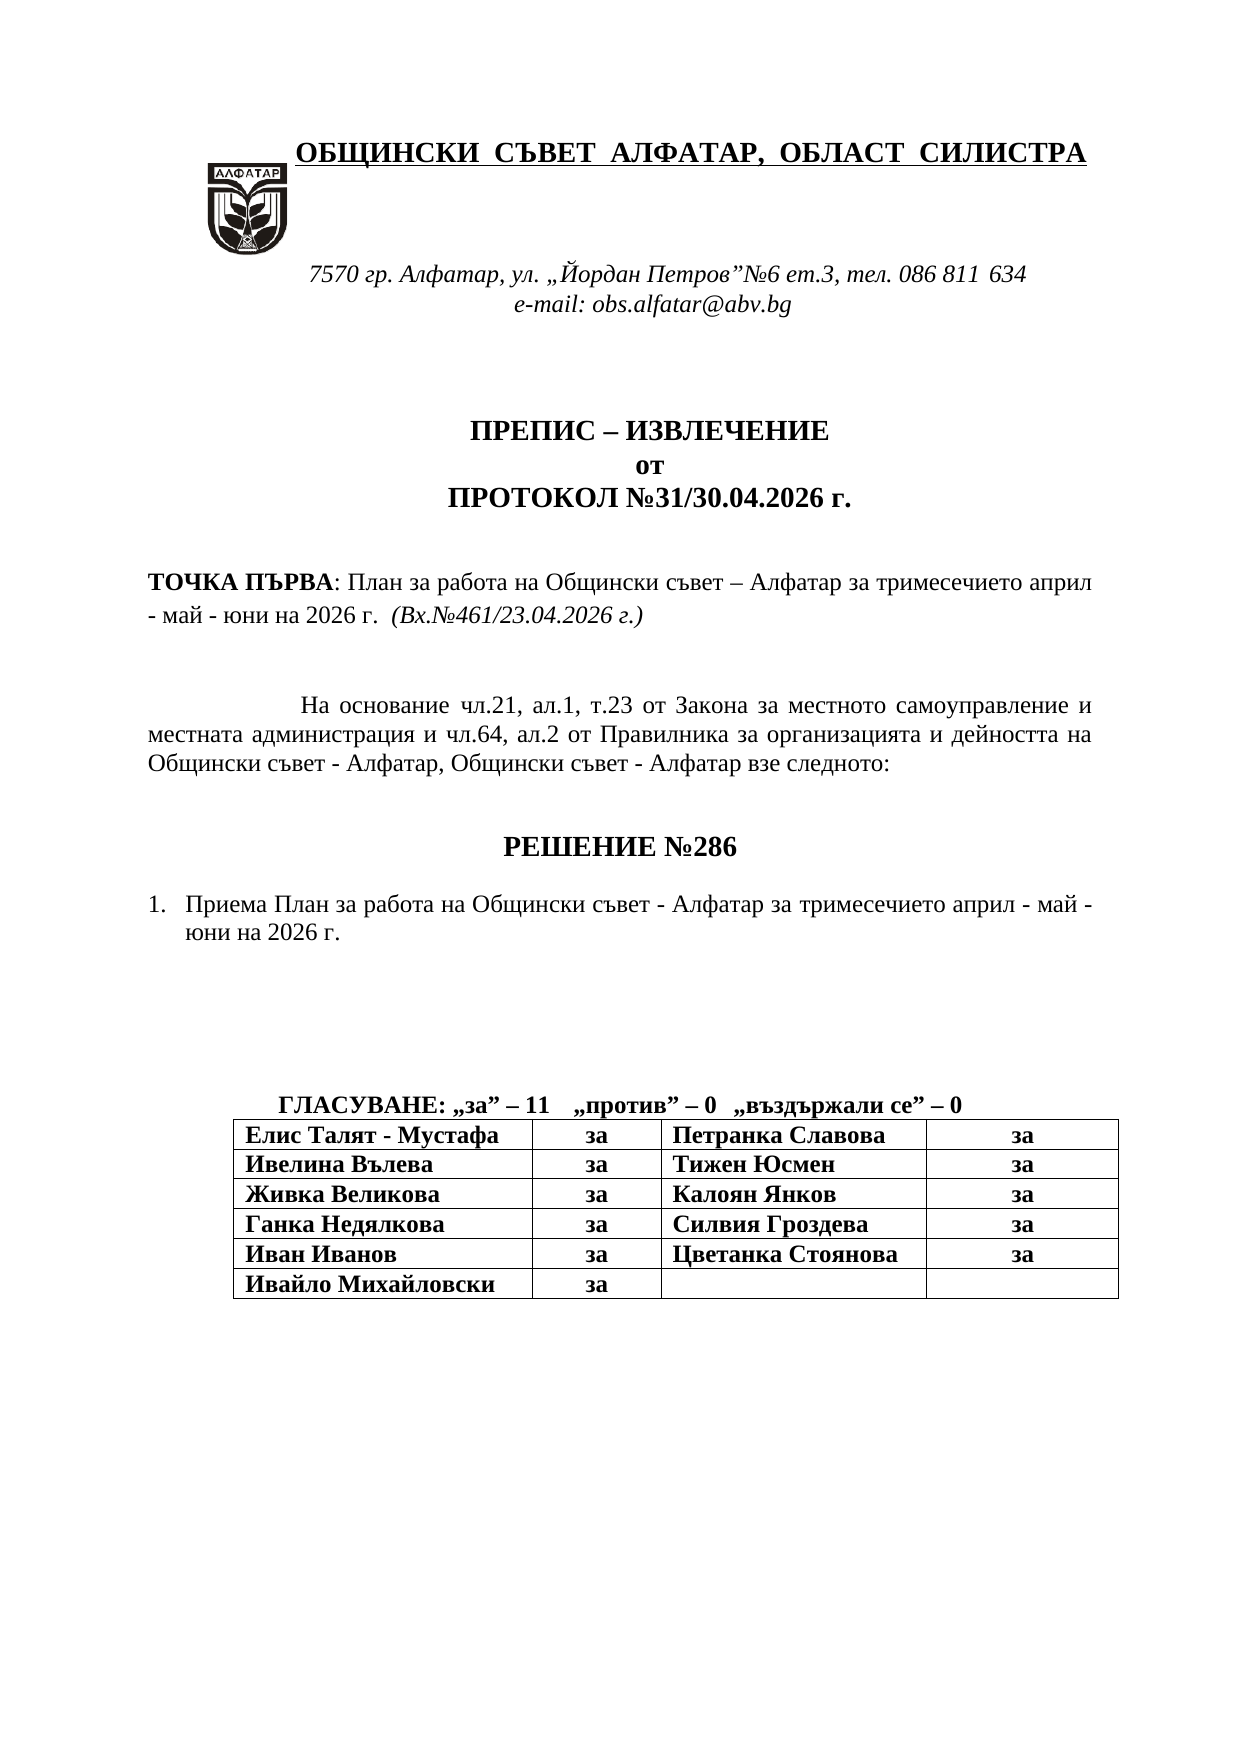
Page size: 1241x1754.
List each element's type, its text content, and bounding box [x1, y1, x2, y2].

text ПРЕПИС – ИЗВЛЕЧЕНИЕ [148, 413, 1152, 447]
list Приема План за работа на Общински съвет - Алфатар за тримесечието април - май - юни на 2026 г. [148, 889, 1093, 946]
text ПРОТОКОЛ №31/30.04.2026 г. [148, 480, 1152, 514]
text На основание чл.21, ал.1, т.23 от Закона за местното самоуправление и местната администрация и чл.64, ал.2 от Правилника за организацията и дейността на Общински съвет - Алфатар, Общински съвет - Алфатар взе следното: [148, 690, 1093, 776]
text ОБЩИНСКИ СЪВЕТ АЛФАТАР, ОБЛАСТ СИЛИСТРА [148, 136, 1101, 255]
table_cell за [533, 1209, 661, 1238]
table_cell за [927, 1209, 1118, 1238]
text РЕШЕНИЕ №286 [148, 829, 1093, 863]
table_cell за [927, 1150, 1118, 1178]
table_cell Ивайло Михайловски [234, 1269, 532, 1297]
table_header Елис Талят - Мустафа [234, 1120, 532, 1148]
table_cell за [927, 1179, 1118, 1208]
table_cell Цветанка Стоянова [662, 1239, 926, 1268]
table_cell за [533, 1150, 661, 1178]
text ТОЧКА ПЪРВА: План за работа на Общински съвет – Алфатар за тримесечието април - май - юни на 2026 г. (Вх.№461/23.04.2026 г.) [148, 567, 1093, 629]
text ГЛАСУВАНЕ: „за” – 11 „против” – 0 „въздържали се” – 0 [148, 1090, 1093, 1119]
table_cell Ганка Недялкова [234, 1209, 532, 1238]
table_cell [927, 1269, 1118, 1297]
table_header за [533, 1120, 661, 1148]
table_cell за [927, 1239, 1118, 1268]
text e-mail: obs.alfatar@abv.bg [148, 289, 1101, 317]
table_cell Ивелина Вълева [234, 1150, 532, 1178]
text 7570 гр. Алфатар, ул. „Йордан Петров”№6 ет.3, тел. 086 811 634 [148, 255, 1101, 289]
table_cell [662, 1269, 926, 1297]
text от [148, 447, 1152, 480]
table_cell за [533, 1269, 661, 1297]
table_header за [927, 1120, 1118, 1148]
table_header Петранка Славова [662, 1120, 926, 1148]
table_cell за [533, 1239, 661, 1268]
table_cell Силвия Гроздева [662, 1209, 926, 1238]
table_cell Тижен Юсмен [662, 1150, 926, 1178]
table_cell за [533, 1179, 661, 1208]
table_cell Иван Иванов [234, 1239, 532, 1268]
table_cell Калоян Янков [662, 1179, 926, 1208]
table_cell Живка Великова [234, 1179, 532, 1208]
